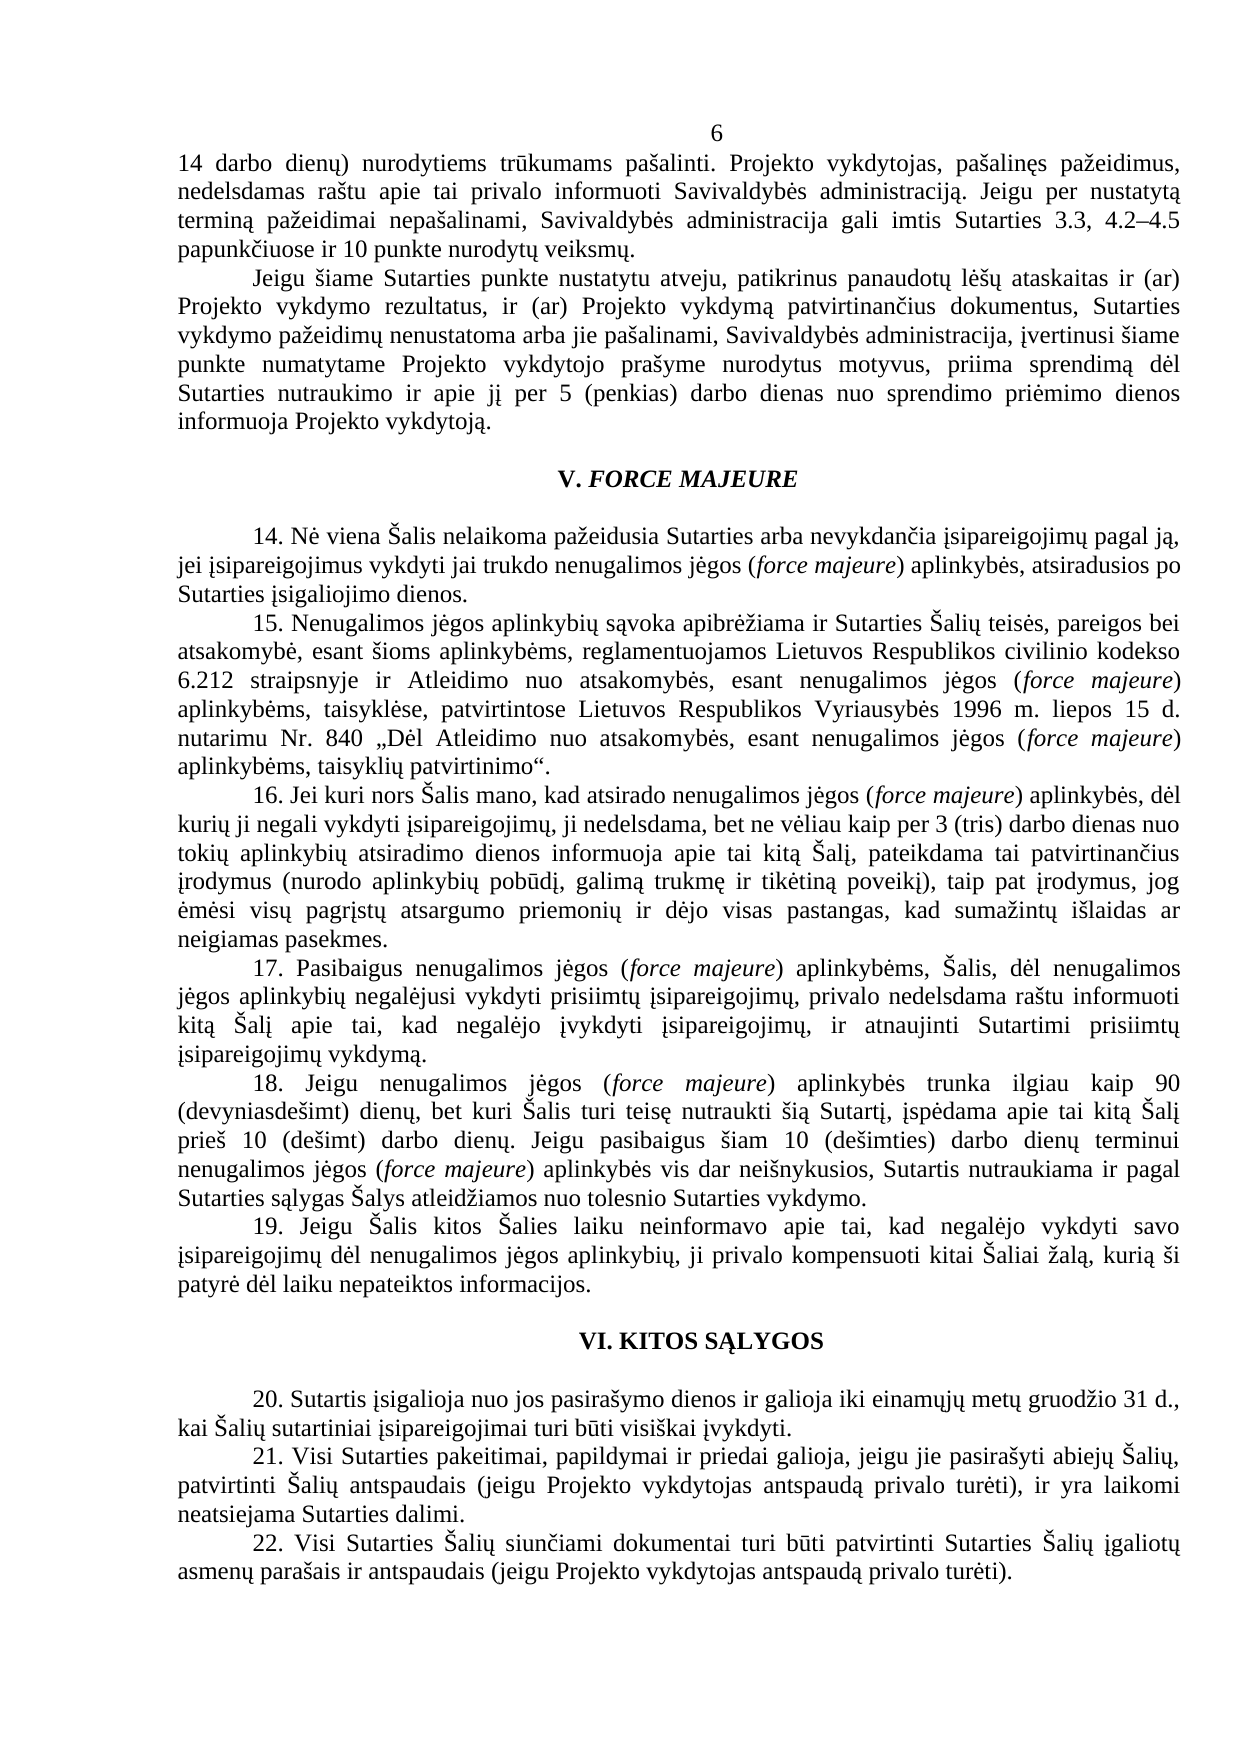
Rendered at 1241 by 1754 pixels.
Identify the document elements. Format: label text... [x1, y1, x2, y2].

text VI. KITOS SĄLYGOS [222, 1326, 1181, 1355]
text 18. Jeigu nenugalimos jėgos (force majeure) aplinkybės trunka ilgiau kaip 90 (devyniasdešimt) dienų, bet kuri Šalis turi teisę nutraukti šią Sutartį, įspėdama apie tai kitą Šalį prieš 10 (dešimt) darbo dienų. Jeigu pasibaigus šiam 10 (dešimties) darbo dienų terminui nenugalimos jėgos (force majeure) aplinkybės vis dar neišnykusios, Sutartis nutraukiama ir pagal Sutarties sąlygas Šalys atleidžiamos nuo tolesnio Sutarties vykdymo. [177, 1068, 1181, 1211]
text 19. Jeigu Šalis kitos Šalies laiku neinformavo apie tai, kad negalėjo vykdyti savo įsipareigojimų dėl nenugalimos jėgos aplinkybių, ji privalo kompensuoti kitai Šaliai žalą, kurią ši patyrė dėl laiku nepateiktos informacijos. [177, 1211, 1181, 1298]
text 21. Visi Sutarties pakeitimai, papildymai ir priedai galioja, jeigu jie pasirašyti abiejų Šalių, patvirtinti Šalių antspaudais (jeigu Projekto vykdytojas antspaudą privalo turėti), ir yra laikomi neatsiejama Sutarties dalimi. [177, 1441, 1181, 1528]
text Jeigu šiame Sutarties punkte nustatytu atveju, patikrinus panaudotų lėšų ataskaitas ir (ar) Projekto vykdymo rezultatus, ir (ar) Projekto vykdymą patvirtinančius dokumentus, Sutarties vykdymo pažeidimų nenustatoma arba jie pašalinami, Savivaldybės administracija, įvertinusi šiame punkte numatytame Projekto vykdytojo prašyme nurodytus motyvus, priima sprendimą dėl Sutarties nutraukimo ir apie jį per 5 (penkias) darbo dienas nuo sprendimo priėmimo dienos informuoja Projekto vykdytoją. [177, 263, 1181, 435]
text 14 darbo dienų) nurodytiems trūkumams pašalinti. Projekto vykdytojas, pašalinęs pažeidimus, nedelsdamas raštu apie tai privalo informuoti Savivaldybės administraciją. Jeigu per nustatytą terminą pažeidimai nepašalinami, Savivaldybės administracija gali imtis Sutarties 3.3, 4.2–4.5 papunkčiuose ir 10 punkte nurodytų veiksmų. [177, 148, 1181, 263]
text 17. Pasibaigus nenugalimos jėgos (force majeure) aplinkybėms, Šalis, dėl nenugalimos jėgos aplinkybių negalėjusi vykdyti prisiimtų įsipareigojimų, privalo nedelsdama raštu informuoti kitą Šalį apie tai, kad negalėjo įvykdyti įsipareigojimų, ir atnaujinti Sutartimi prisiimtų įsipareigojimų vykdymą. [177, 953, 1181, 1068]
text 15. Nenugalimos jėgos aplinkybių sąvoka apibrėžiama ir Sutarties Šalių teisės, pareigos bei atsakomybė, esant šioms aplinkybėms, reglamentuojamos Lietuvos Respublikos civilinio kodekso 6.212 straipsnyje ir Atleidimo nuo atsakomybės, esant nenugalimos jėgos (force majeure) aplinkybėms, taisyklėse, patvirtintose Lietuvos Respublikos Vyriausybės 1996 m. liepos 15 d. nutarimu Nr. 840 „Dėl Atleidimo nuo atsakomybės, esant nenugalimos jėgos (force majeure) aplinkybėms, taisyklių patvirtinimo“. [177, 608, 1181, 780]
text V. FORCE MAJEURE [177, 464, 1181, 493]
text 14. Nė viena Šalis nelaikoma pažeidusia Sutarties arba nevykdančia įsipareigojimų pagal ją, jei įsipareigojimus vykdyti jai trukdo nenugalimos jėgos (force majeure) aplinkybės, atsiradusios po Sutarties įsigaliojimo dienos. [177, 521, 1181, 608]
text 20. Sutartis įsigalioja nuo jos pasirašymo dienos ir galioja iki einamųjų metų gruodžio 31 d., kai Šalių sutartiniai įsipareigojimai turi būti visiškai įvykdyti. [177, 1384, 1181, 1441]
text 22. Visi Sutarties Šalių siunčiami dokumentai turi būti patvirtinti Sutarties Šalių įgaliotų asmenų parašais ir antspaudais (jeigu Projekto vykdytojas antspaudą privalo turėti). [177, 1528, 1181, 1585]
text 16. Jei kuri nors Šalis mano, kad atsirado nenugalimos jėgos (force majeure) aplinkybės, dėl kurių ji negali vykdyti įsipareigojimų, ji nedelsdama, bet ne vėliau kaip per 3 (tris) darbo dienas nuo tokių aplinkybių atsiradimo dienos informuoja apie tai kitą Šalį, pateikdama tai patvirtinančius įrodymus (nurodo aplinkybių pobūdį, galimą trukmę ir tikėtiną poveikį), taip pat įrodymus, jog ėmėsi visų pagrįstų atsargumo priemonių ir dėjo visas pastangas, kad sumažintų išlaidas ar neigiamas pasekmes. [177, 780, 1181, 953]
